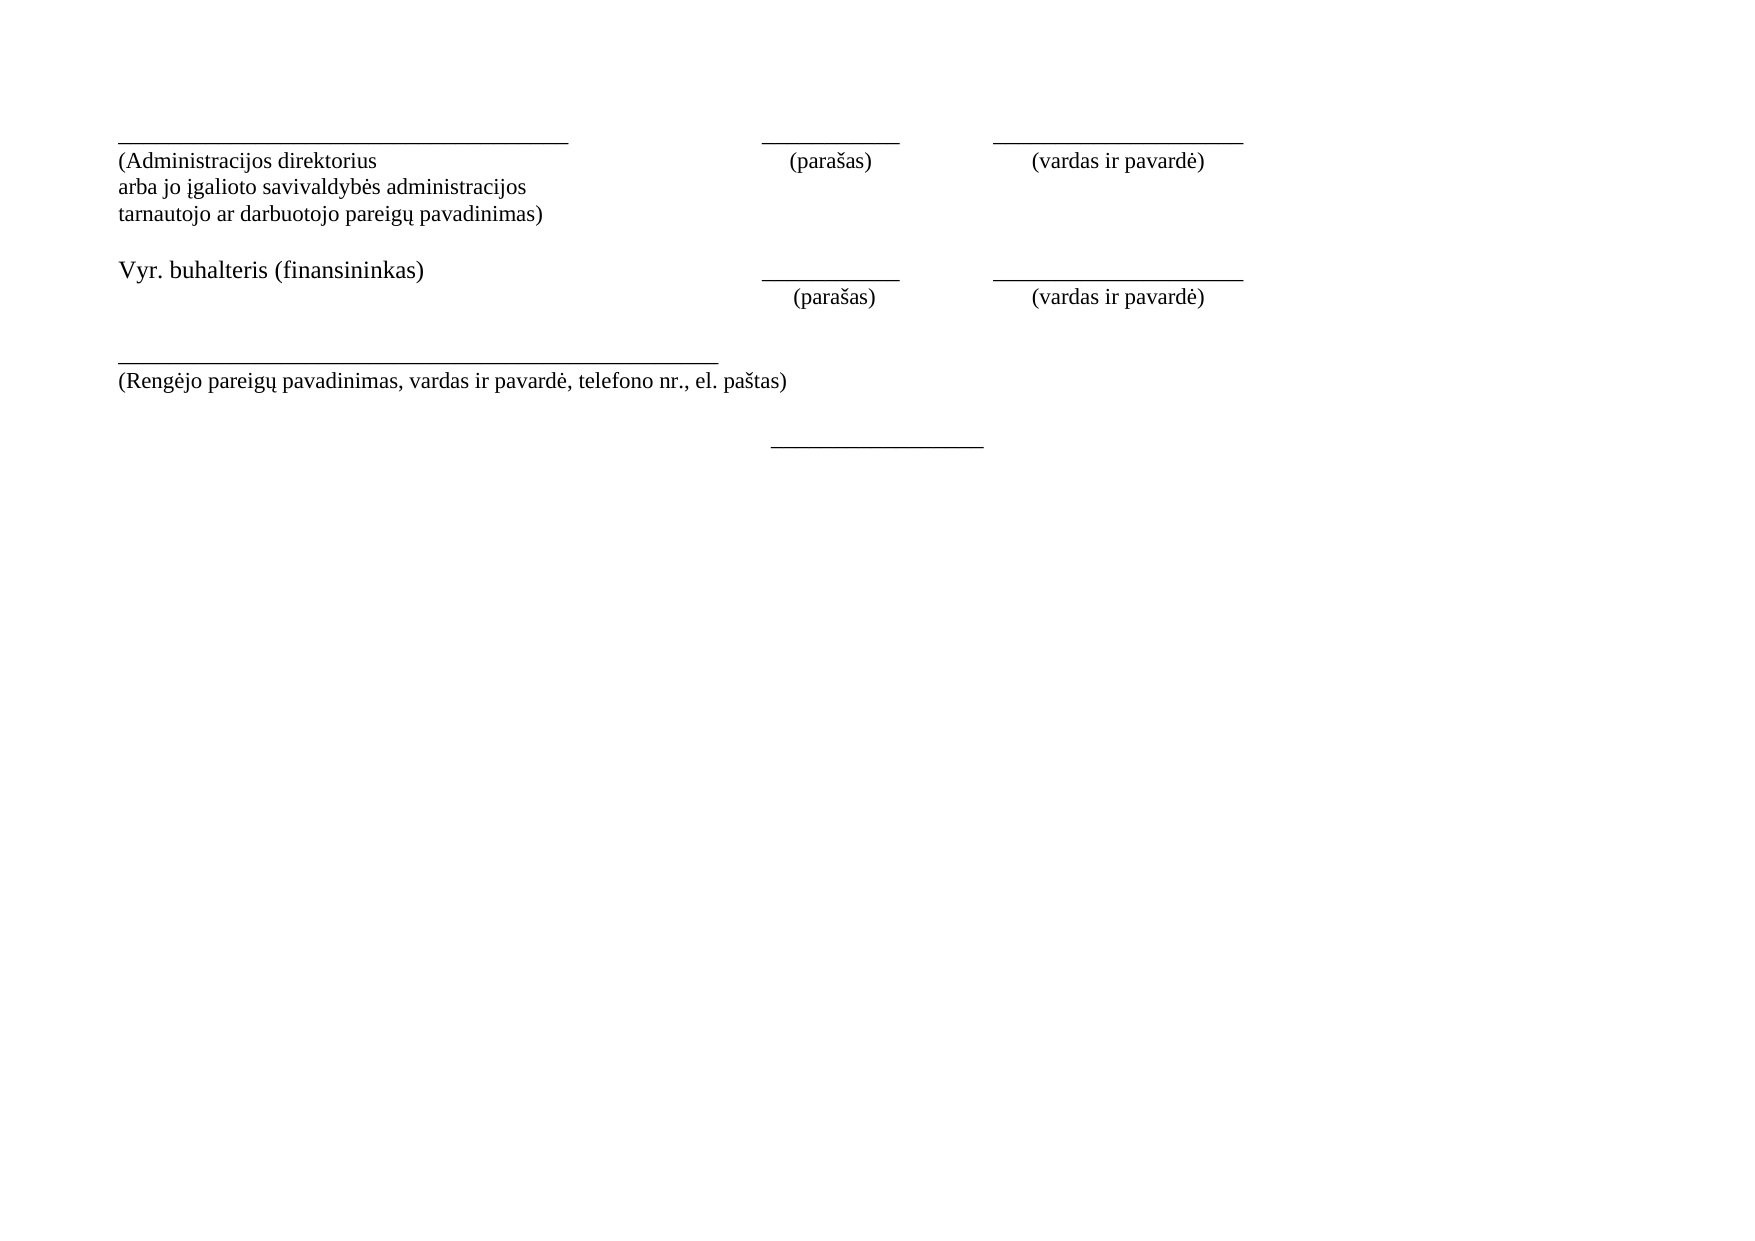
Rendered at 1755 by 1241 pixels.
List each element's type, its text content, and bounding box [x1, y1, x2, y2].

text _________________ [118, 422, 1636, 451]
text (parašas) (vardas ir pavardė) [793, 283, 1636, 310]
text (Administracijos direktorius (parašas) (vardas ir pavardė) [118, 147, 1636, 173]
text Vyr. buhalteris (finansininkas) ___________ ____________________ [118, 255, 1636, 283]
text ________________________________________________ [118, 338, 1636, 367]
text arba jo įgalioto savivaldybės administracijos [118, 173, 1636, 199]
text ____________________________________ ___________ ____________________ [118, 118, 1636, 147]
text tarnautojo ar darbuotojo pareigų pavadinimas) [118, 199, 1636, 226]
text (Rengėjo pareigų pavadinimas, vardas ir pavardė, telefono nr., el. paštas) [118, 367, 1636, 394]
